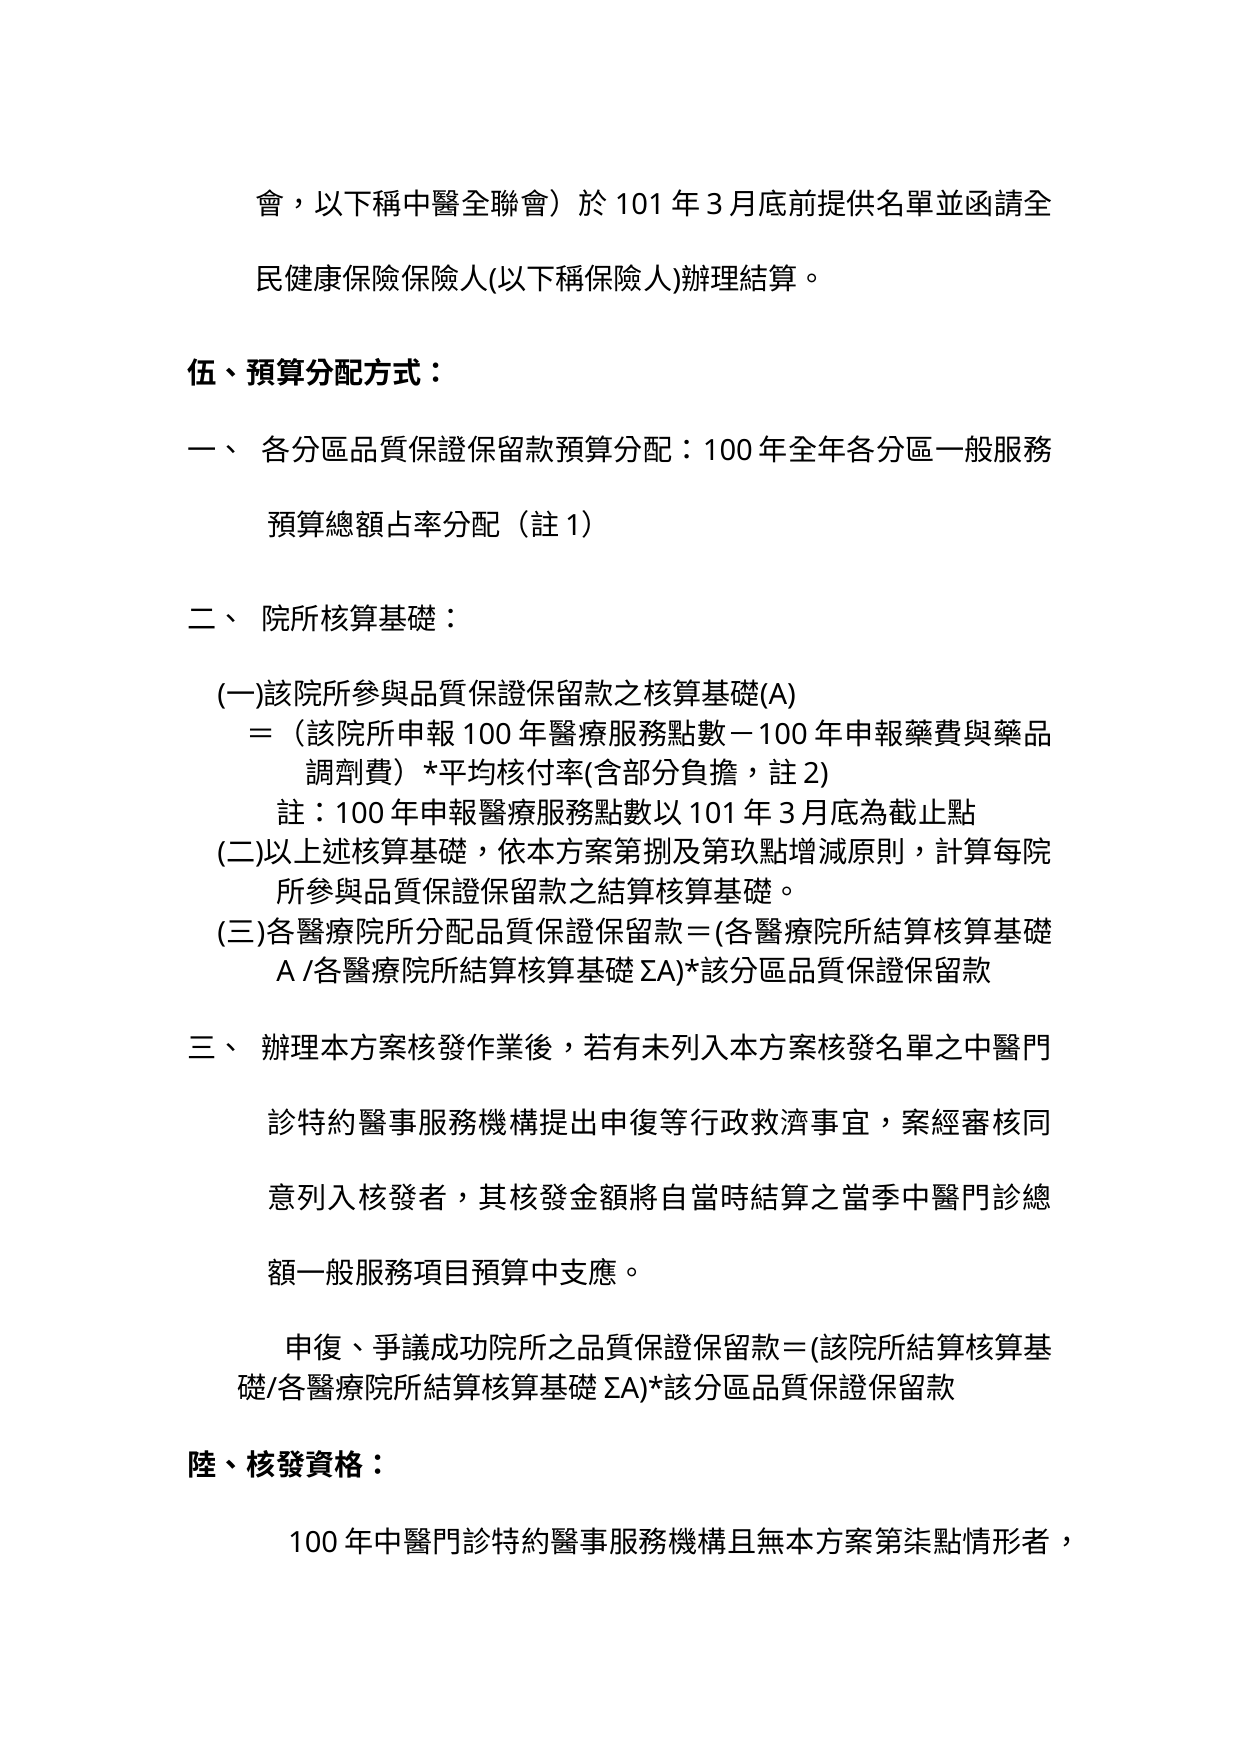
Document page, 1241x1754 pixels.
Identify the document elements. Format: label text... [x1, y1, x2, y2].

list 會，以下稱中醫全聯會）於101年3月底前提供名單並函請全民健康保險保險人(以下稱保險人)辦理結算。 [187, 164, 1053, 314]
list 辦理本方案核發作業後，若有未列入本方案核發名單之中醫門診特約醫事服務機構提出申復等行政救濟事宜，案經審核同意列入核發者，其核發金額將自當時結算之當季中醫門診總額一般服務項目預算中支應。 [187, 1008, 1053, 1308]
list 院所核算基礎： [187, 579, 1053, 654]
text (二)以上述核算基礎，依本方案第捌及第玖點增減原則，計算每院所參與品質保證保留款之結算核算基礎。 [217, 831, 1053, 910]
text 100年中醫門診特約醫事服務機構且無本方案第柒點情形者，得核發品質保證保留款。 [229, 1502, 1053, 1577]
text (三)各醫療院所分配品質保證保留款＝(各醫療院所結算核算基礎A /各醫療院所結算核算基礎ΣA)*該分區品質保證保留款 [217, 910, 1053, 989]
text (一)該院所參與品質保證保留款之核算基礎(A) [217, 673, 1053, 712]
text 註：100年申報醫療服務點數以101年3月底為截止點 [237, 792, 1053, 831]
text 申復、爭議成功院所之品質保證保留款＝(該院所結算核算基礎/各醫療院所結算核算基礎ΣA)*該分區品質保證保留款 [237, 1327, 1053, 1406]
list 核發資格： [187, 1444, 1053, 1483]
text ＝（該院所申報100年醫療服務點數－100年申報藥費與藥品調劑費）*平均核付率(含部分負擔，註2) [247, 712, 1053, 792]
list 預算分配方式： [187, 352, 1053, 392]
list 各分區品質保證保留款預算分配：100年全年各分區一般服務預算總額占率分配（註1） [187, 410, 1053, 560]
